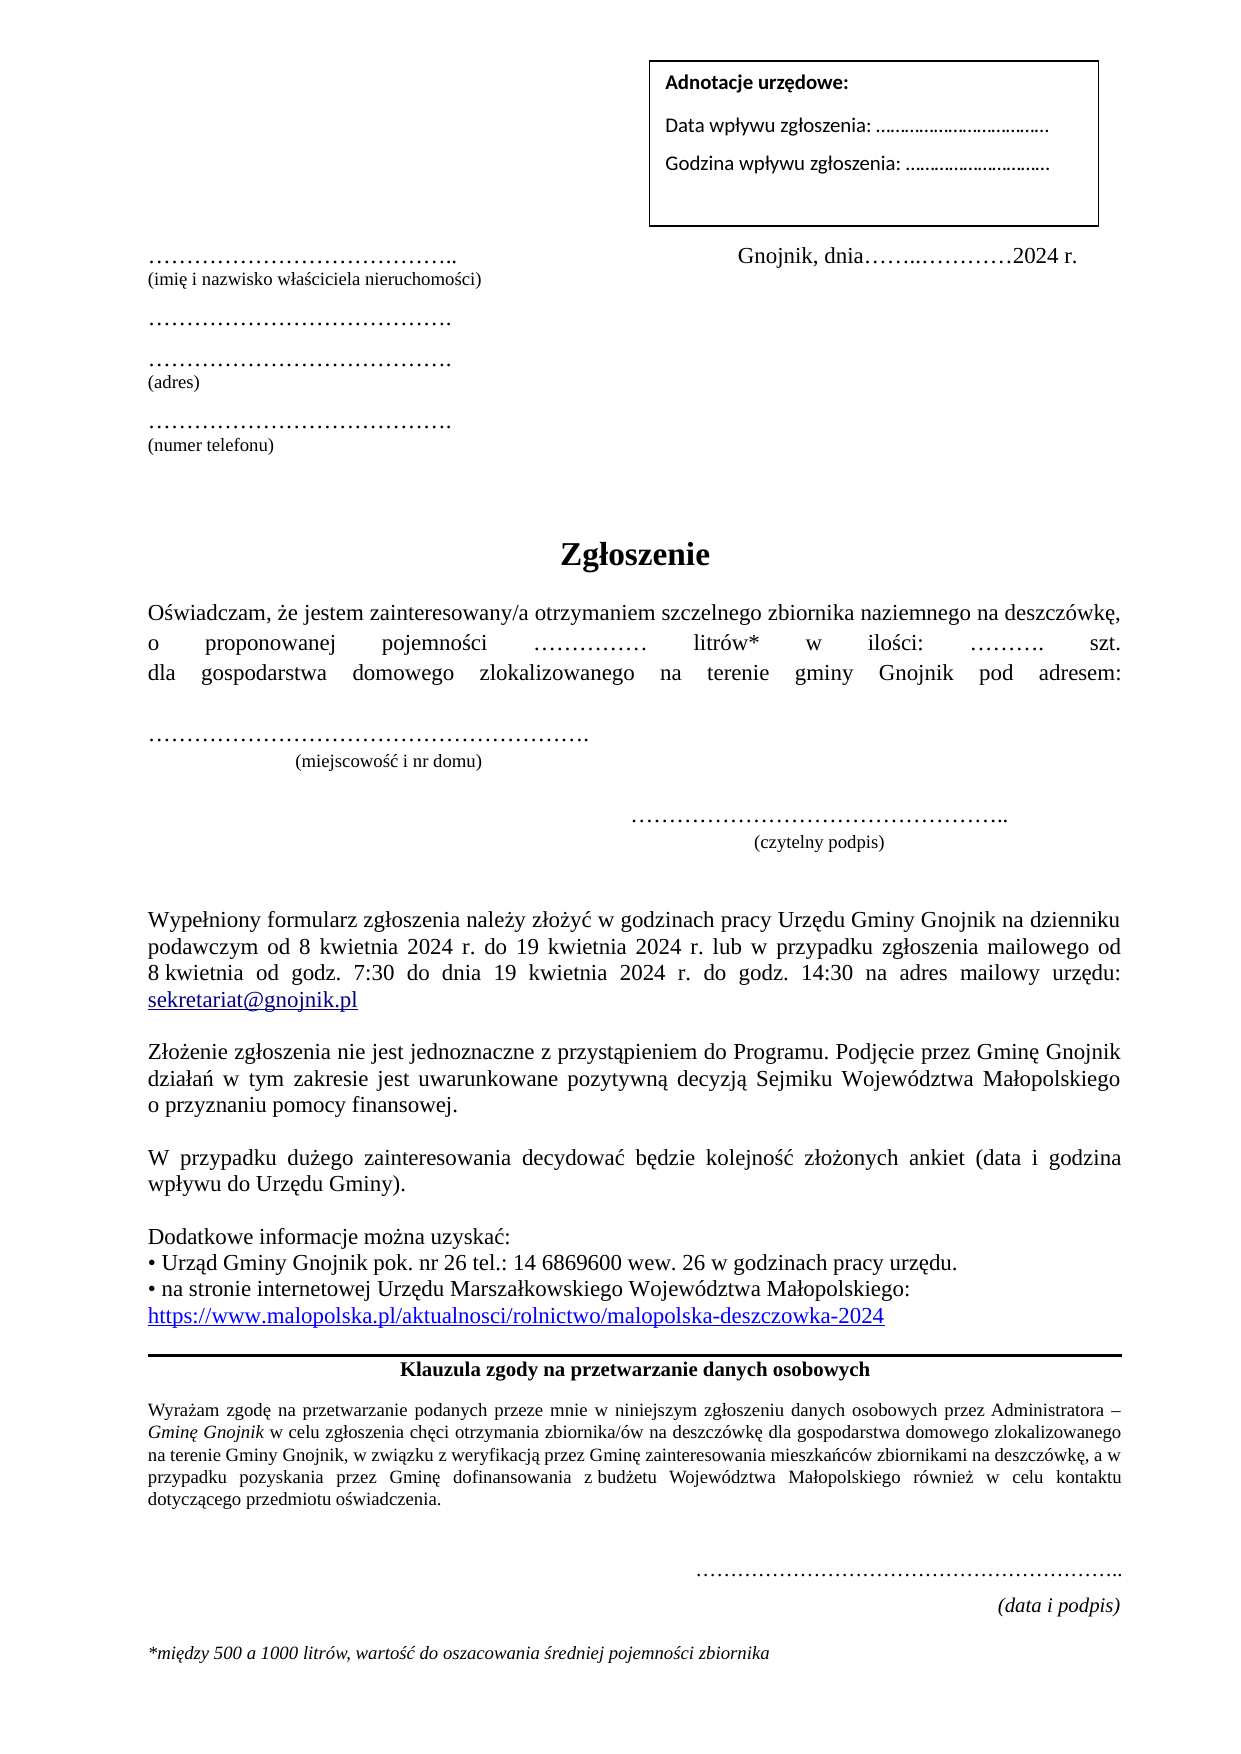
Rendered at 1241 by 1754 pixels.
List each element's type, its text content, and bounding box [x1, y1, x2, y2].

text Klauzula zgody na przetwarzanie danych osobowych [148, 1357, 1122, 1381]
text Adnotacje urzędowe: [665, 69, 1082, 95]
text • na stronie internetowej Urzędu Marszałkowskiego Województwa Małopolskiego: https://www.malopolska.pl/aktualnosci/rolnictwo/malopolska-deszczowka-2024 [148, 1276, 1122, 1328]
text Oświadczam, że jestem zainteresowany/a otrzymaniem szczelnego zbiornika naziemnego na deszczówkę, o proponowanej pojemności …………… litrów* w ilości: ………. szt. dla gospodarstwa domowego zlokalizowanego na terenie gminy Gnojnik pod adresem: [148, 599, 1122, 716]
text (miejscowość i nr domu) [148, 750, 1122, 772]
text …………………………………. [148, 345, 1122, 371]
text (numer telefonu) [148, 434, 1122, 455]
text ………………………………………….. (czytelny podpis) [148, 801, 1122, 854]
text …………………………………………………. [148, 720, 1122, 746]
text *między 500 a 1000 litrów, wartość do oszacowania średniej pojemności zbiornika [148, 1642, 1122, 1663]
text …………………………………. [148, 407, 1122, 434]
text …………………………………………………….. [148, 1557, 1122, 1581]
text Zgłoszenie [148, 534, 1122, 573]
text (adres) [148, 371, 1122, 393]
text Godzina wpływu zgłoszenia: ………………………… [665, 150, 1082, 175]
text …………………………………. [148, 304, 1122, 331]
text Dodatkowe informacje można uzyskać: [148, 1223, 1122, 1249]
text Wypełniony formularz zgłoszenia należy złożyć w godzinach pracy Urzędu Gminy Gnojnik na dzienniku podawczym od 8 kwietnia 2024 r. do 19 kwietnia 2024 r. lub w przypadku zgłoszenia mailowego od 8 kwietnia od godz. 7:30 do dnia 19 kwietnia 2024 r. do godz. 14:30 na adres mailowy urzędu: sekretariat@gnojnik.pl [148, 907, 1122, 1012]
text (data i podpis) [148, 1593, 1122, 1617]
text W przypadku dużego zainteresowania decydować będzie kolejność złożonych ankiet (data i godzina wpływu do Urzędu Gminy). [148, 1144, 1122, 1196]
text • Urząd Gminy Gnojnik pok. nr 26 tel.: 14 6869600 wew. 26 w godzinach pracy urzędu. [148, 1249, 1122, 1276]
text Złożenie zgłoszenia nie jest jednoznaczne z przystąpieniem do Programu. Podjęcie przez Gminę Gnojnik działań w tym zakresie jest uwarunkowane pozytywną decyzją Sejmiku Województwa Małopolskiego o przyznaniu pomocy finansowej. [148, 1038, 1122, 1117]
text Data wpływu zgłoszenia: ……………………………… [665, 113, 1082, 138]
text ………………………………….. Gnojnik, dnia……..…………2024 r. [148, 242, 1122, 268]
text Wyrażam zgodę na przetwarzanie podanych przeze mnie w niniejszym zgłoszeniu danych osobowych przez Administratora – Gminę Gnojnik w celu zgłoszenia chęci otrzymania zbiornika/ów na deszczówkę dla gospodarstwa domowego zlokalizowanego na terenie Gminy Gnojnik, w związku z weryfikacją przez Gminę zainteresowania mieszkańców zbiornikami na deszczówkę, a w przypadku pozyskania przez Gminę dofinansowania z budżetu Województwa Małopolskiego również w celu kontaktu dotyczącego przedmiotu oświadczenia. [148, 1399, 1122, 1510]
text (imię i nazwisko właściciela nieruchomości) [148, 268, 1122, 290]
